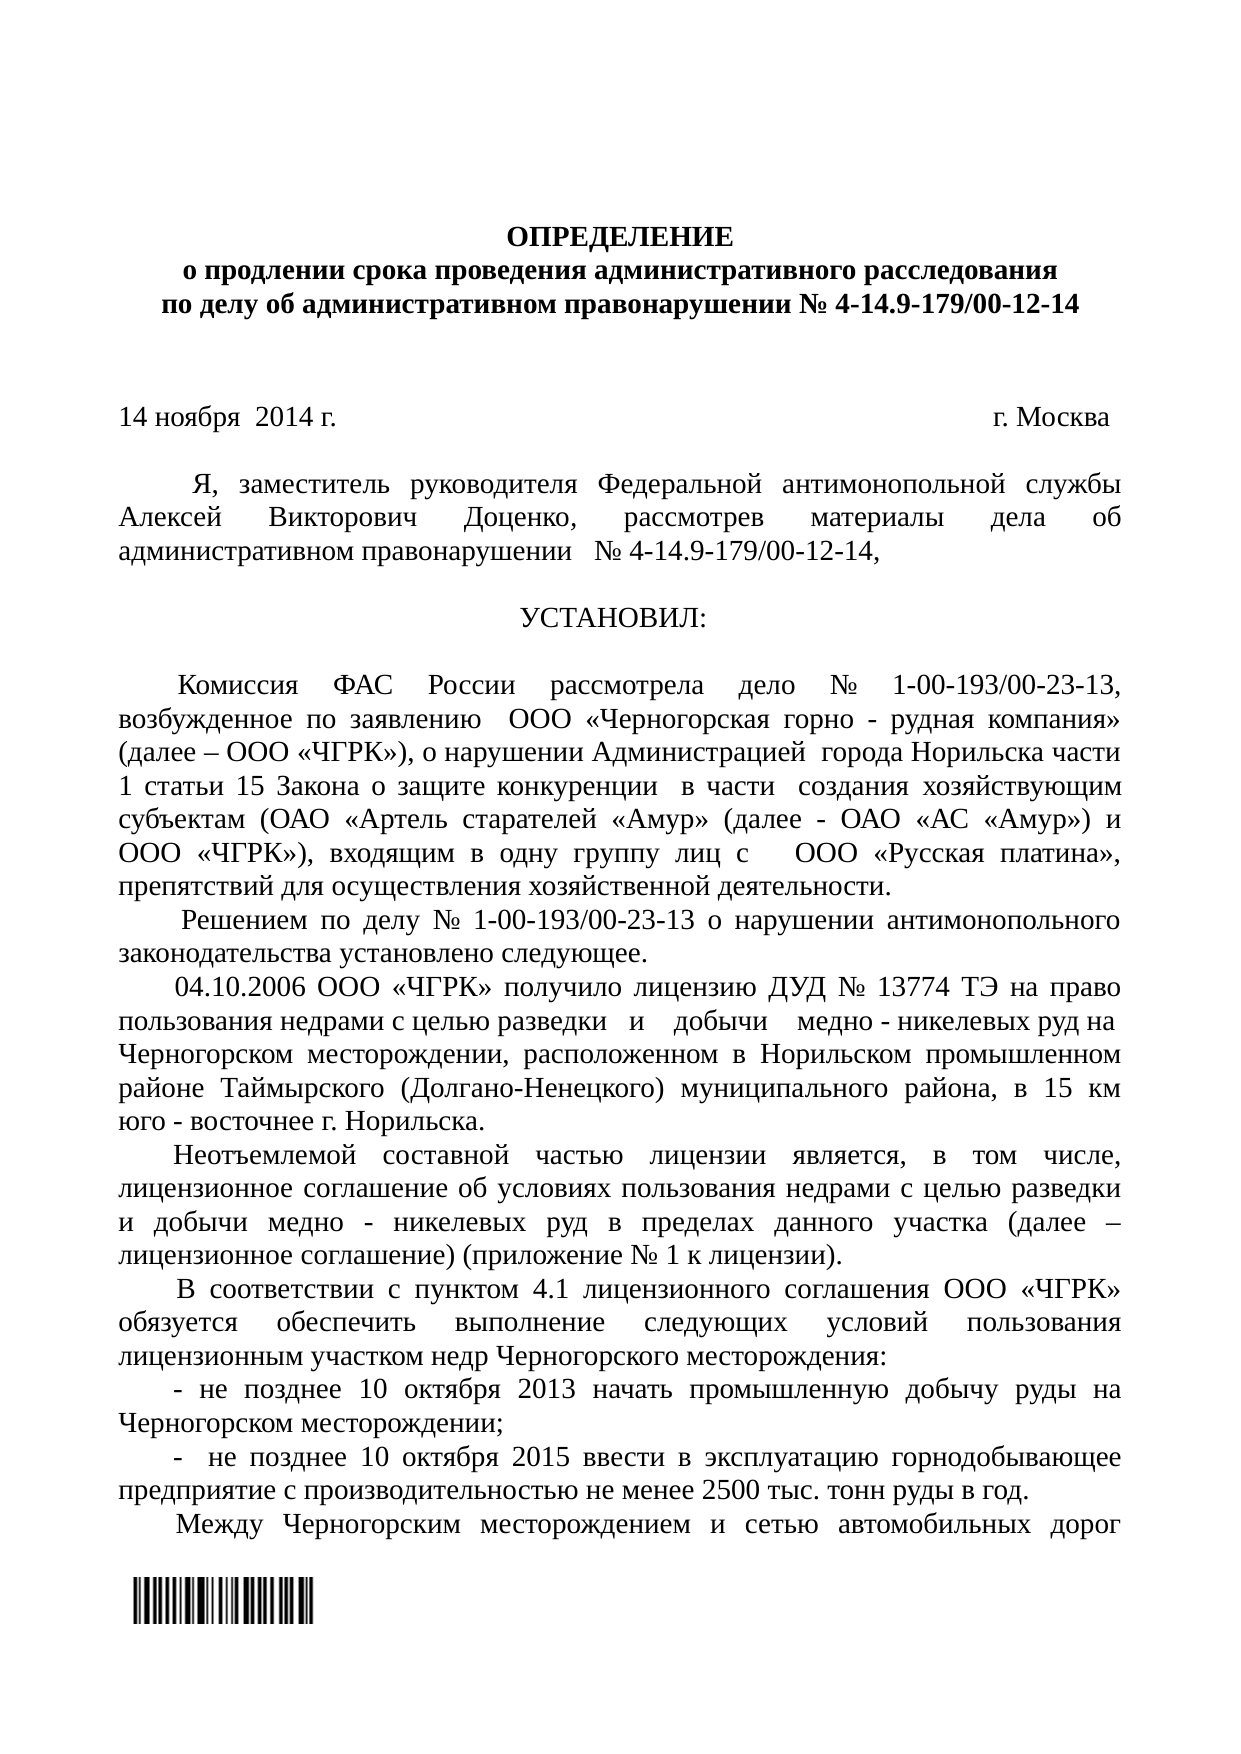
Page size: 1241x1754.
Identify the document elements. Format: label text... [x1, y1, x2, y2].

text - не позднее 10 октября 2013 начать промышленную добычу руды на Черногорском месторождении; [118, 1372, 1122, 1439]
text о продлении срока проведения административного расследования [118, 252, 1122, 286]
text В соответствии с пунктом 4.1 лицензионного соглашения ООО «ЧГРК» обязуется обеспечить выполнение следующих условий пользования лицензионным участком недр Черногорского месторождения: [118, 1271, 1122, 1372]
text - не позднее 10 октября 2015 ввести в эксплуатацию горнодобывающее предприятие с производительностью не менее 2500 тыс. тонн руды в год. [118, 1439, 1122, 1506]
text ОПРЕДЕЛЕНИЕ [118, 219, 1122, 252]
text Черногорском месторождении, расположенном в Норильском промышленном районе Таймырского (Долгано-Ненецкого) муниципального района, в 15 км юго - восточнее г. Норильска. [118, 1036, 1122, 1137]
text Неотъемлемой составной частью лицензии является, в том числе, лицензионное соглашение об условиях пользования недрами с целью разведки и добычи медно - никелевых руд в пределах данного участка (далее – лицензионное соглашение) (приложение № 1 к лицензии). [118, 1137, 1122, 1271]
text 04.10.2006 ООО «ЧГРК» получило лицензию ДУД № 13774 ТЭ на право пользования недрами с целью разведки и добычи медно - никелевых руд на [118, 969, 1122, 1036]
text Решением по делу № 1-00-193/00-23-13 о нарушении антимонопольного законодательства установлено следующее. [118, 902, 1122, 969]
text по делу об административном правонарушении № 4-14.9-179/00-12-14 [118, 286, 1122, 319]
text Между Черногорским месторождением и сетью автомобильных дорог [118, 1506, 1122, 1539]
text УСТАНОВИЛ: [118, 600, 1122, 634]
picture [118, 1577, 331, 1624]
text Комиссия ФАС России рассмотрела дело № 1-00-193/00-23-13, возбужденное по заявлению ООО «Черногорская горно - рудная компания» (далее – ООО «ЧГРК»), о нарушении Администрацией города Норильска части 1 статьи 15 Закона о защите конкуренции в части создания хозяйствующим субъектам (ОАО «Артель старателей «Амур» (далее - ОАО «АС «Амур») и ООО «ЧГРК»), входящим в одну группу лиц с ООО «Русская платина», препятствий для осуществления хозяйственной деятельности. [118, 667, 1122, 902]
text Я, заместитель руководителя Федеральной антимонопольной службы Алексей Викторович Доценко, рассмотрев материалы дела об административном правонарушении № 4-14.9-179/00-12-14, [118, 466, 1122, 567]
text 14 ноября 2014 г. г. Москва [118, 399, 1122, 432]
